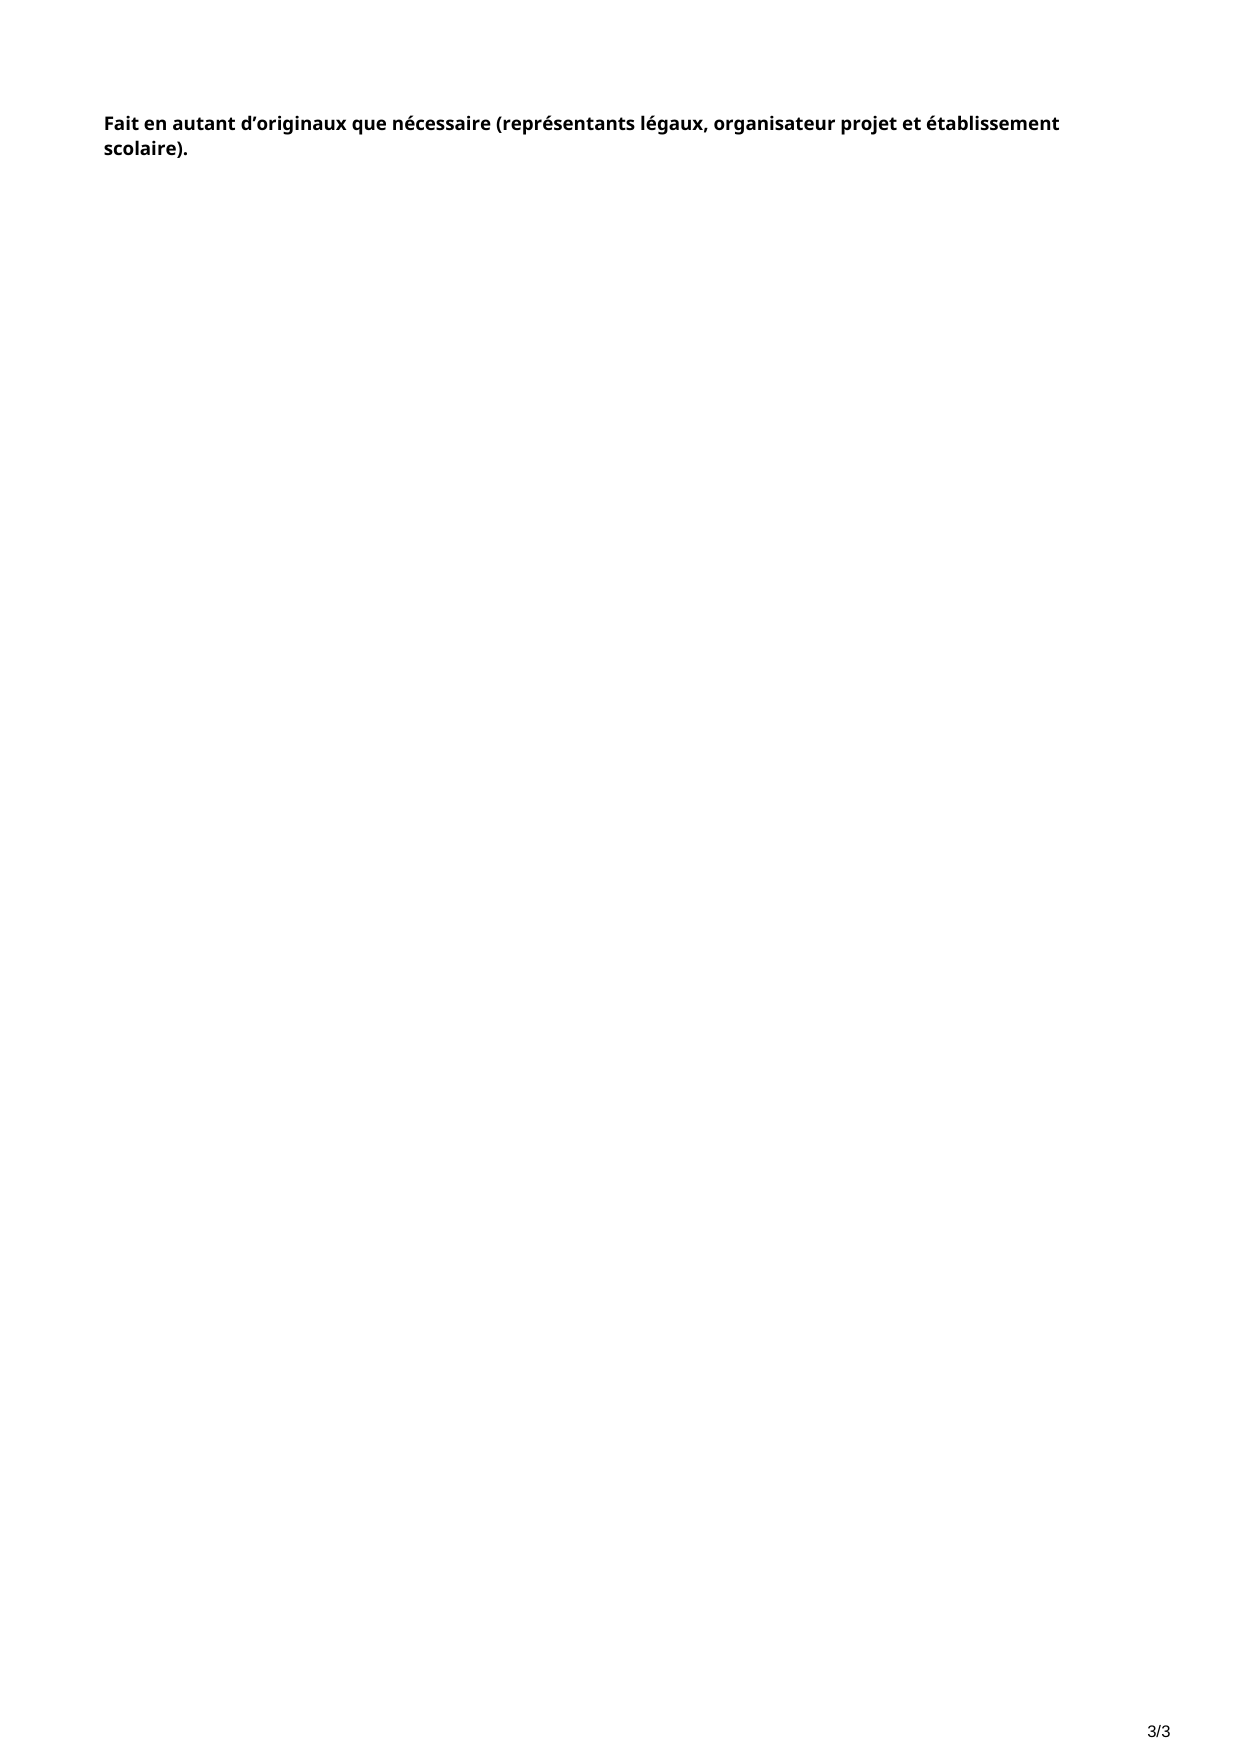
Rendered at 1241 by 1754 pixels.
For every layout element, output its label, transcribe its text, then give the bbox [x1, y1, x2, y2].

text Fait en autant d’originaux que nécessaire (représentants légaux, organisateur projet et établissement scolaire). [103, 110, 1131, 161]
